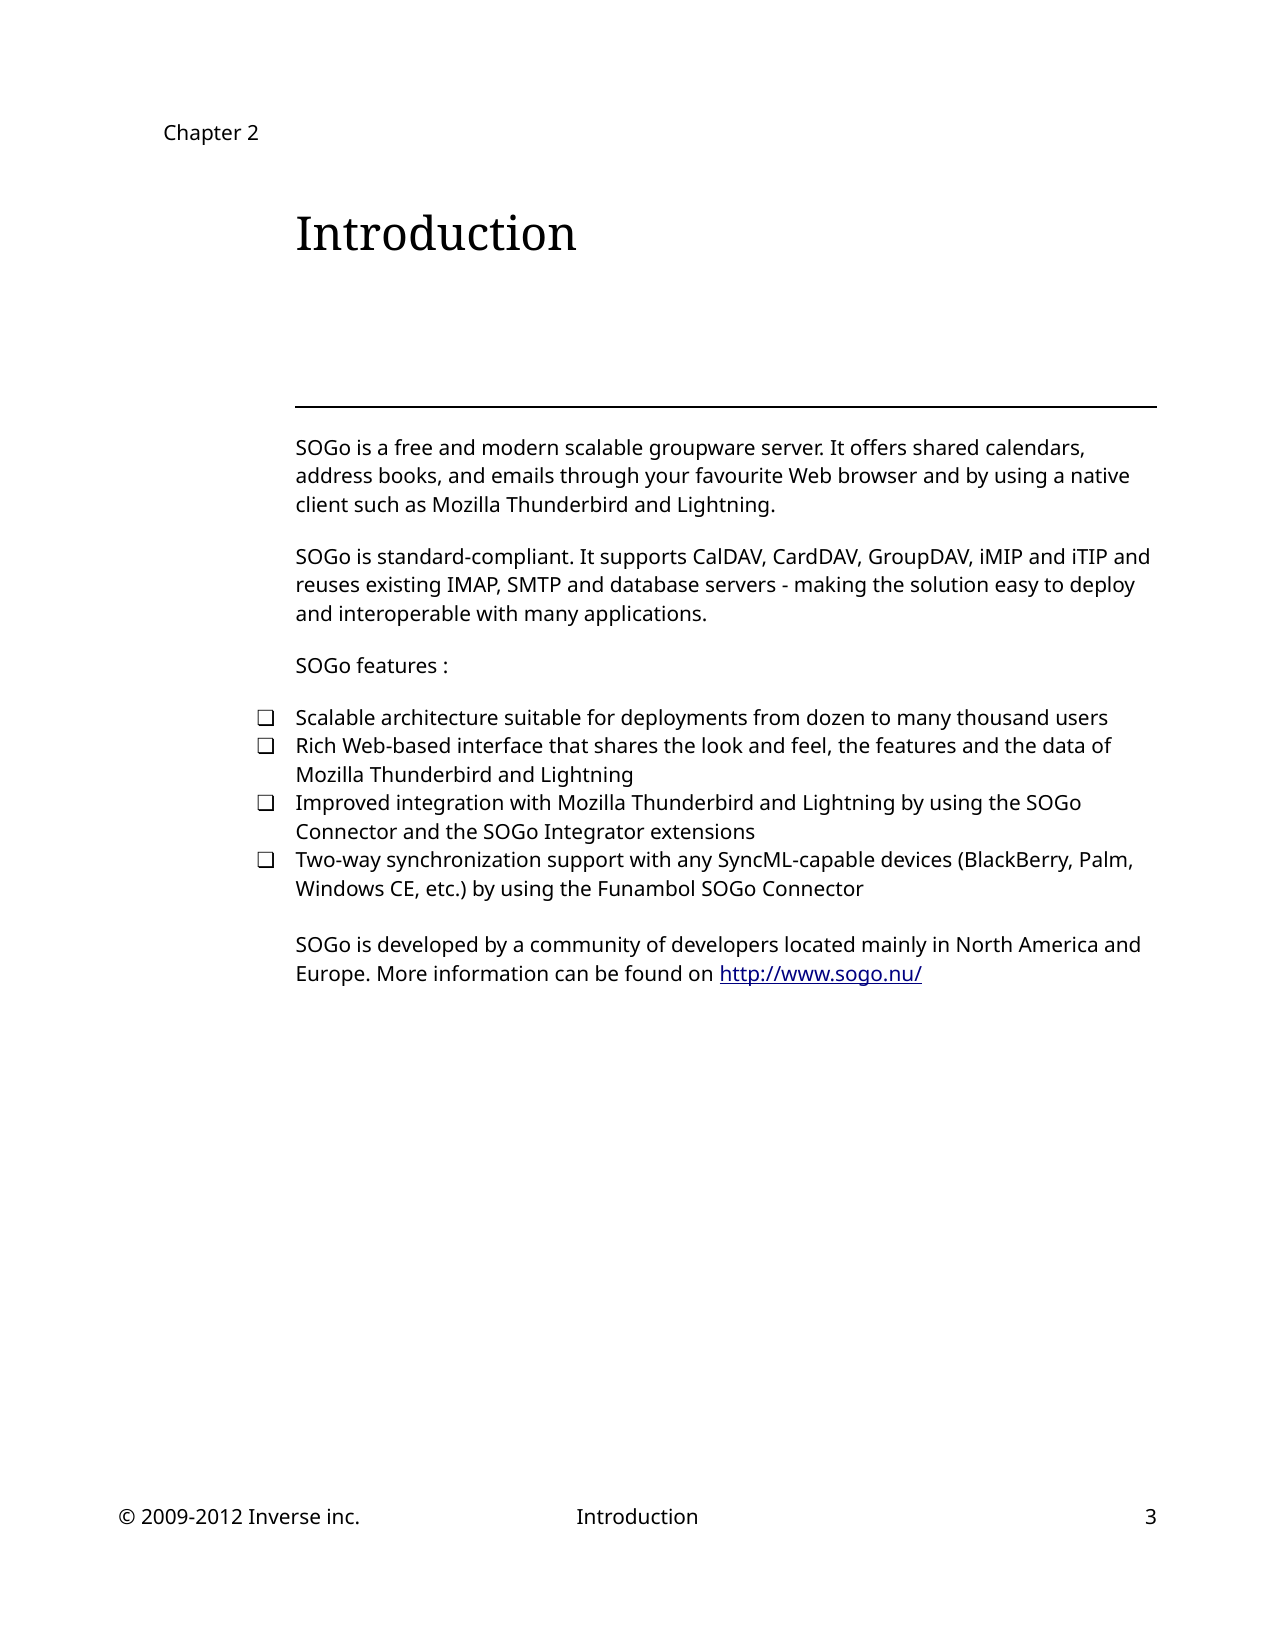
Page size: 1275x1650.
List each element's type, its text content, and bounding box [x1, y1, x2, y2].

subtitle Introduction [295, 201, 1157, 406]
list ❏ Scalable architecture suitable for deployments from dozen to many thousand users [256, 703, 1157, 731]
text SOGo features : [295, 651, 1157, 679]
list ❏ Rich Web-based interface that shares the look and feel, the features and the data of Mozilla Thunderbird and Lightning [256, 731, 1157, 788]
text SOGo is standard-compliant. It supports CalDAV, CardDAV, GroupDAV, iMIP and iTIP and reuses existing IMAP, SMTP and database servers - making the solution easy to deploy and interoperable with many applications. [295, 542, 1157, 627]
list ❏ Improved integration with Mozilla Thunderbird and Lightning by using the SOGo Connector and the SOGo Integrator extensions [256, 788, 1157, 845]
text SOGo is developed by a community of developers located mainly in North America and Europe. More information can be found on http://www.sogo.nu/ [295, 931, 1157, 987]
list ❏ Two-way synchronization support with any SyncML-capable devices (BlackBerry, Palm, Windows CE, etc.) by using the Funambol SOGo Connector [256, 845, 1157, 902]
text SOGo is a free and modern scalable groupware server. It offers shared calendars, address books, and emails through your favourite Web browser and by using a native client such as Mozilla Thunderbird and Lightning. [295, 433, 1157, 518]
